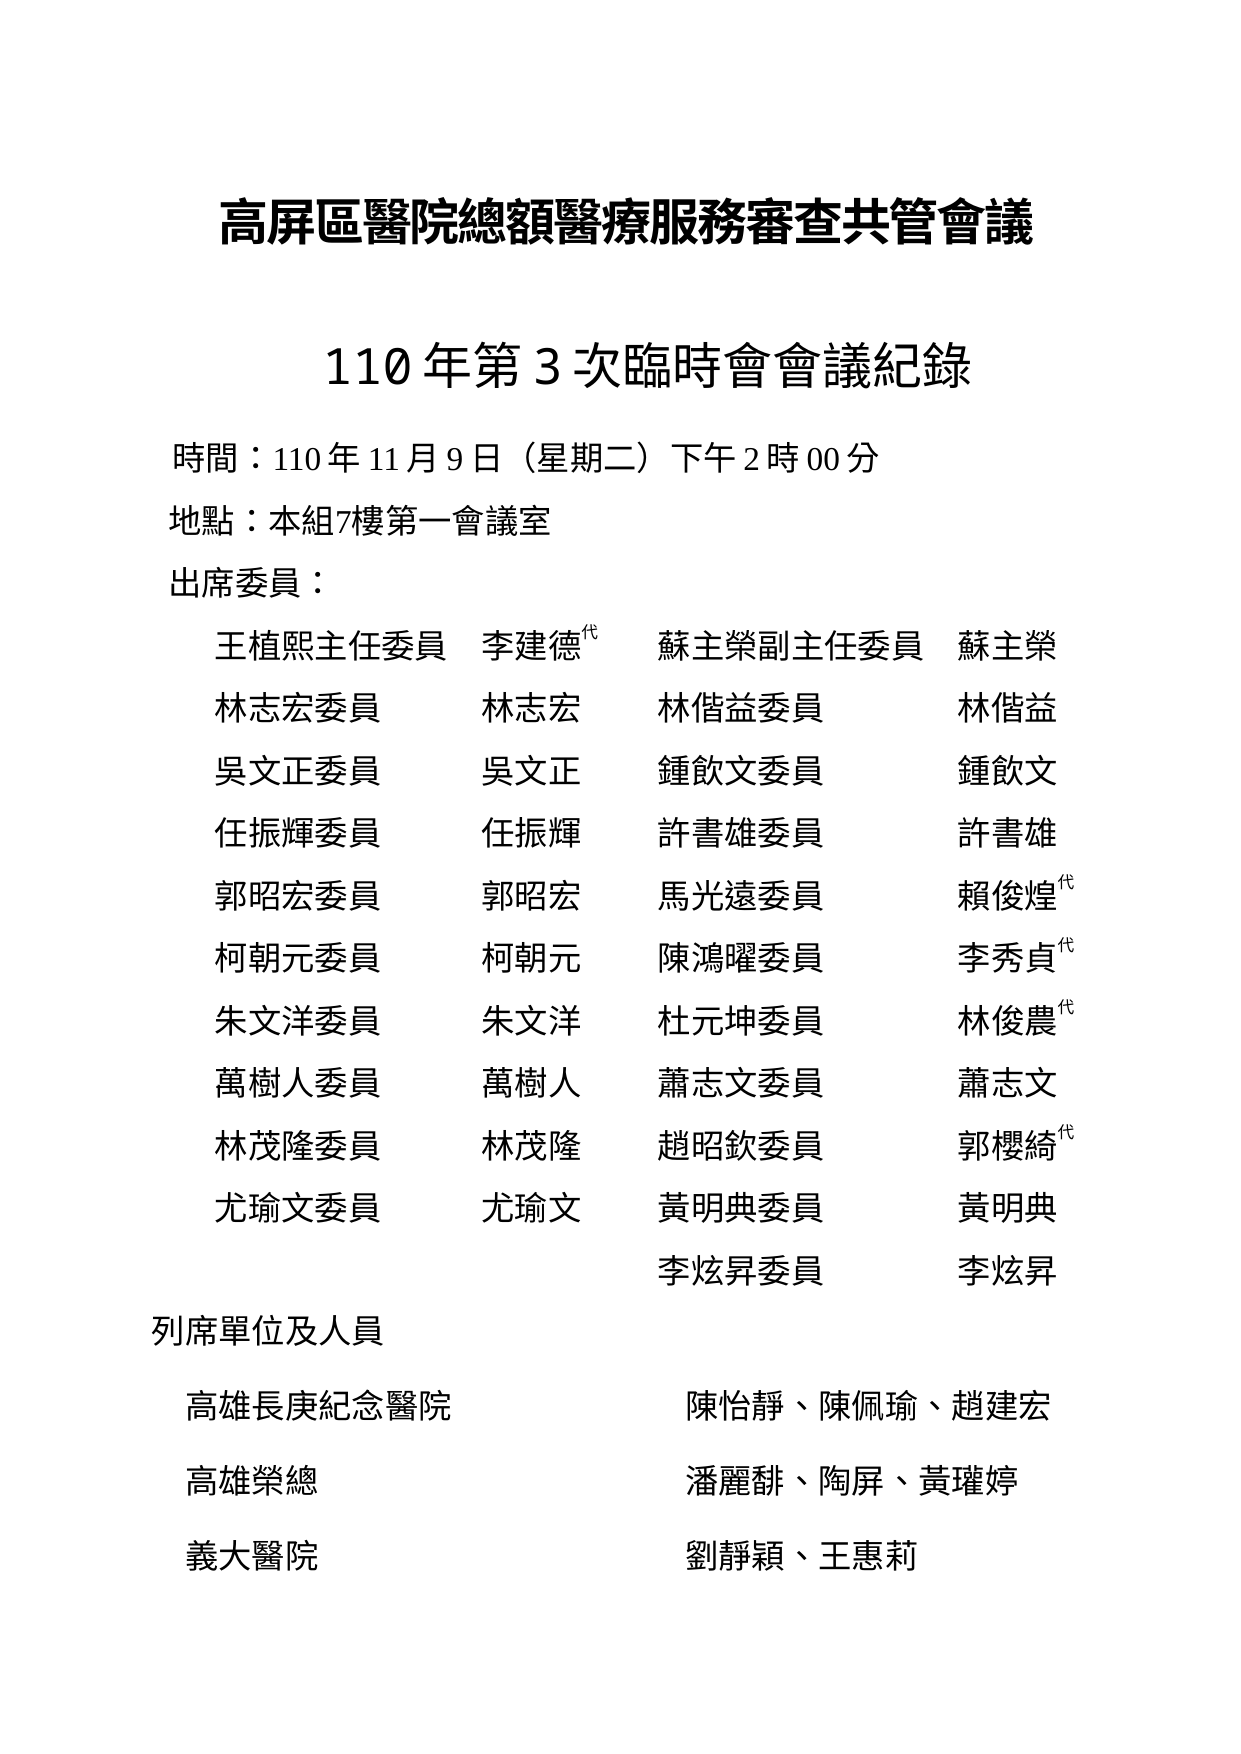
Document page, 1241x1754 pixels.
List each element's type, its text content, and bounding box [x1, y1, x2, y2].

text 高雄長庚紀念醫院 陳怡靜、陳佩瑜、趙建宏 [118, 1375, 1059, 1429]
table_header 蘇主榮副主任委員 蘇主榮 林偕益委員 林偕益 鍾飲文委員 鍾飲文 許書雄委員 許書雄 馬光遠委員 賴俊煌代 陳鴻曜委員 李秀貞代 杜元坤委員 林俊農代蕭志文委員 蕭志文 趙昭欽委員 郭櫻綺代 黃明典委員 黃明典 李炫昇委員 李炫昇 [646, 602, 1109, 1289]
text 高屏區醫院總額醫療服務審查共管會議 [133, 146, 1122, 271]
table_header 王植熙主任委員 李建德代 林志宏委員 林志宏 吳文正委員 吳文正 任振輝委員 任振輝 郭昭宏委員 郭昭宏 柯朝元委員 柯朝元 朱文洋委員 朱文洋 萬樹人委員 萬樹人 林茂隆委員 林茂隆 尤瑜文委員 尤瑜文 [203, 602, 646, 1289]
text 列席單位及人員 [118, 1300, 1059, 1354]
text 高雄榮總 潘麗馡、陶屏、黃瓘婷 [118, 1450, 1059, 1504]
text 出席委員： [118, 539, 1122, 602]
text 地點：本組7樓第一會議室 [118, 477, 1122, 539]
subtitle 110年第3次臨時會會議紀錄 [172, 289, 1122, 414]
subtitle 時間：110年11月9日（星期二）下午2時00分 [172, 414, 1122, 477]
text 義大醫院 劉靜穎、王惠莉 [118, 1525, 1059, 1579]
